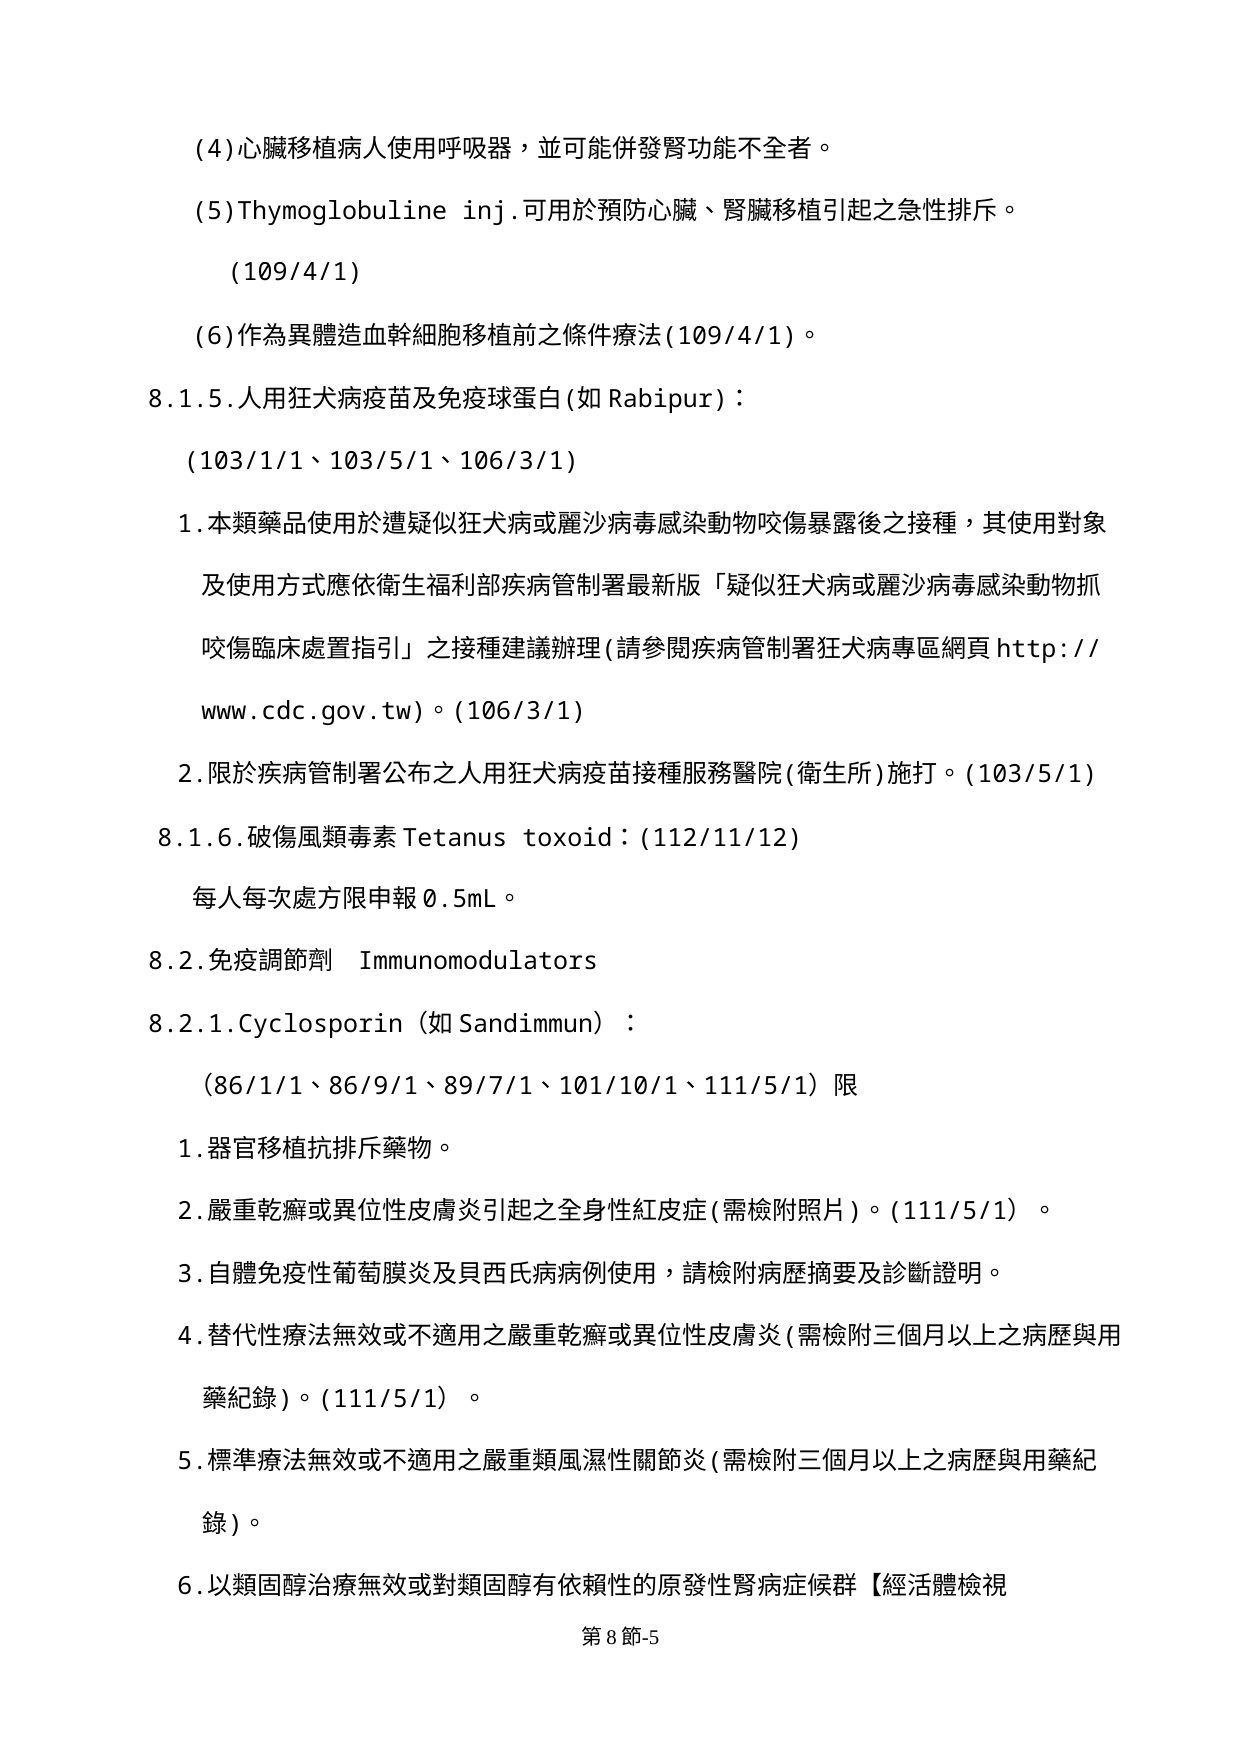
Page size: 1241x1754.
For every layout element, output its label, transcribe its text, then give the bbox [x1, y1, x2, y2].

text 8.2.1.Cyclosporin（如Sandimmun）：（86/1/1、86/9/1、89/7/1、101/10/1、111/5/1）限 [148, 979, 1122, 1104]
text 8.1.5.人用狂犬病疫苗及免疫球蛋白(如Rabipur)：(103/1/1、103/5/1、106/3/1) [148, 354, 1122, 479]
text (5)Thymoglobuline inj.可用於預防心臟、腎臟移植引起之急性排斥。(109/4/1) [192, 167, 1122, 292]
text 2.限於疾病管制署公布之人用狂犬病疫苗接種服務醫院(衛生所)施打。(103/5/1) [177, 729, 1122, 792]
text 8.2.免疫調節劑 Immunomodulators [148, 917, 1122, 979]
text 4.替代性療法無效或不適用之嚴重乾癬或異位性皮膚炎(需檢附三個月以上之病歷與用藥紀錄)。(111/5/1）。 [177, 1292, 1122, 1417]
text 3.自體免疫性葡萄膜炎及貝西氏病病例使用，請檢附病歷摘要及診斷證明。 [177, 1229, 1122, 1292]
text 2.嚴重乾癬或異位性皮膚炎引起之全身性紅皮症(需檢附照片)。(111/5/1）。 [177, 1167, 1122, 1229]
text (6)作為異體造血幹細胞移植前之條件療法(109/4/1)。 [192, 292, 1122, 354]
text 8.1.6.破傷風類毒素Tetanus toxoid：(112/11/12) [102, 792, 1122, 854]
text 每人每次處方限申報0.5mL。 [177, 854, 1122, 917]
text 5.標準療法無效或不適用之嚴重類風濕性關節炎(需檢附三個月以上之病歷與用藥紀錄)。 [177, 1417, 1122, 1542]
text 1.器官移植抗排斥藥物。 [177, 1104, 1122, 1167]
text 1.本類藥品使用於遭疑似狂犬病或麗沙病毒感染動物咬傷暴露後之接種，其使用對象及使用方式應依衛生福利部疾病管制署最新版「疑似狂犬病或麗沙病毒感染動物抓咬傷臨床處置指引」之接種建議辦理(請參閱疾病管制署狂犬病專區網頁http://www.cdc.gov.tw)。(106/3/1) [177, 479, 1122, 729]
text (4)心臟移植病人使用呼吸器，並可能併發腎功能不全者。 [192, 104, 1122, 167]
text 6.以類固醇治療無效或對類固醇有依賴性的原發性腎病症候群【經活體檢視 [177, 1542, 1122, 1604]
